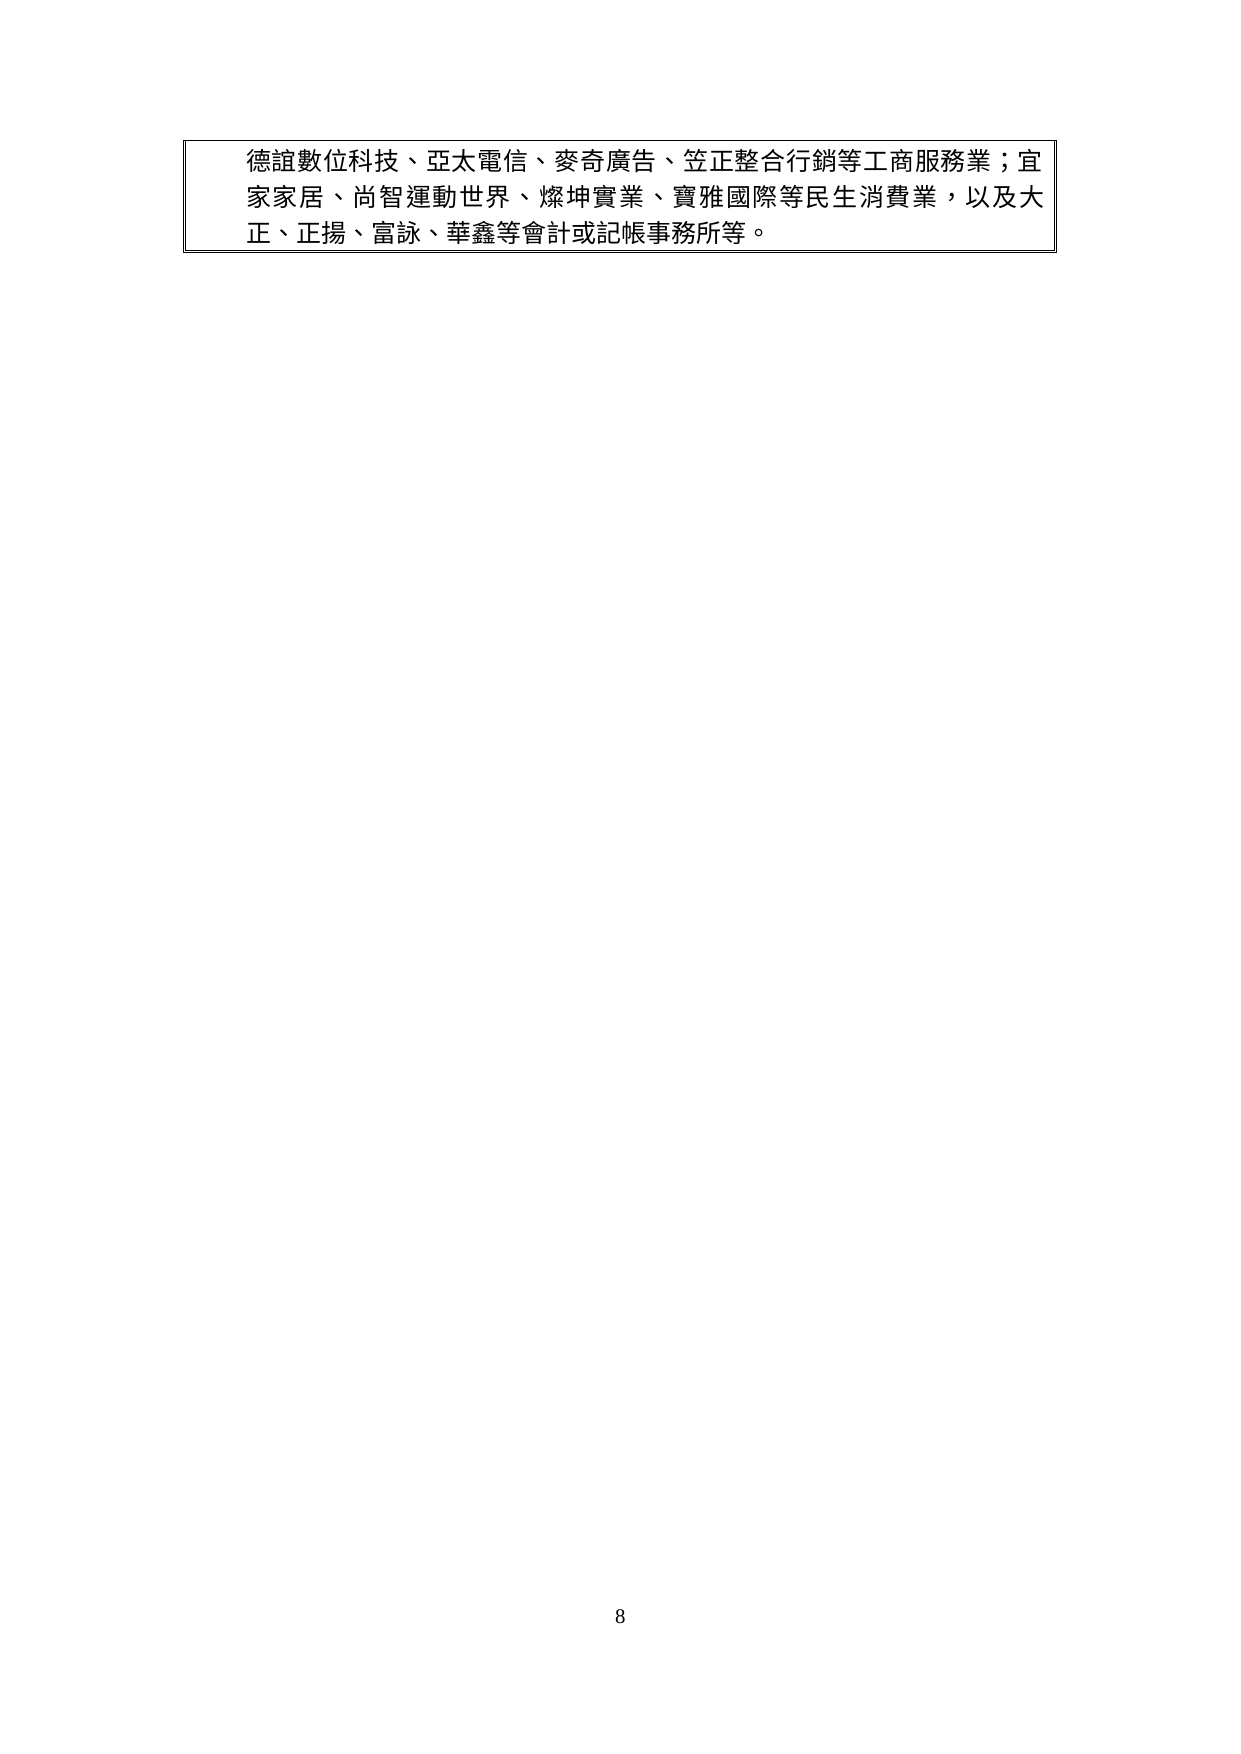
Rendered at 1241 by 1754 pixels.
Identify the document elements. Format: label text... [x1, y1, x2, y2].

table_cell 德誼數位科技、亞太電信、麥奇廣告、笠正整合行銷等工商服務業；宜家家居、尚智運動世界、燦坤實業、寶雅國際等民生消費業，以及大正、正揚、富詠、華鑫等會計或記帳事務所等。 [186, 141, 1054, 250]
